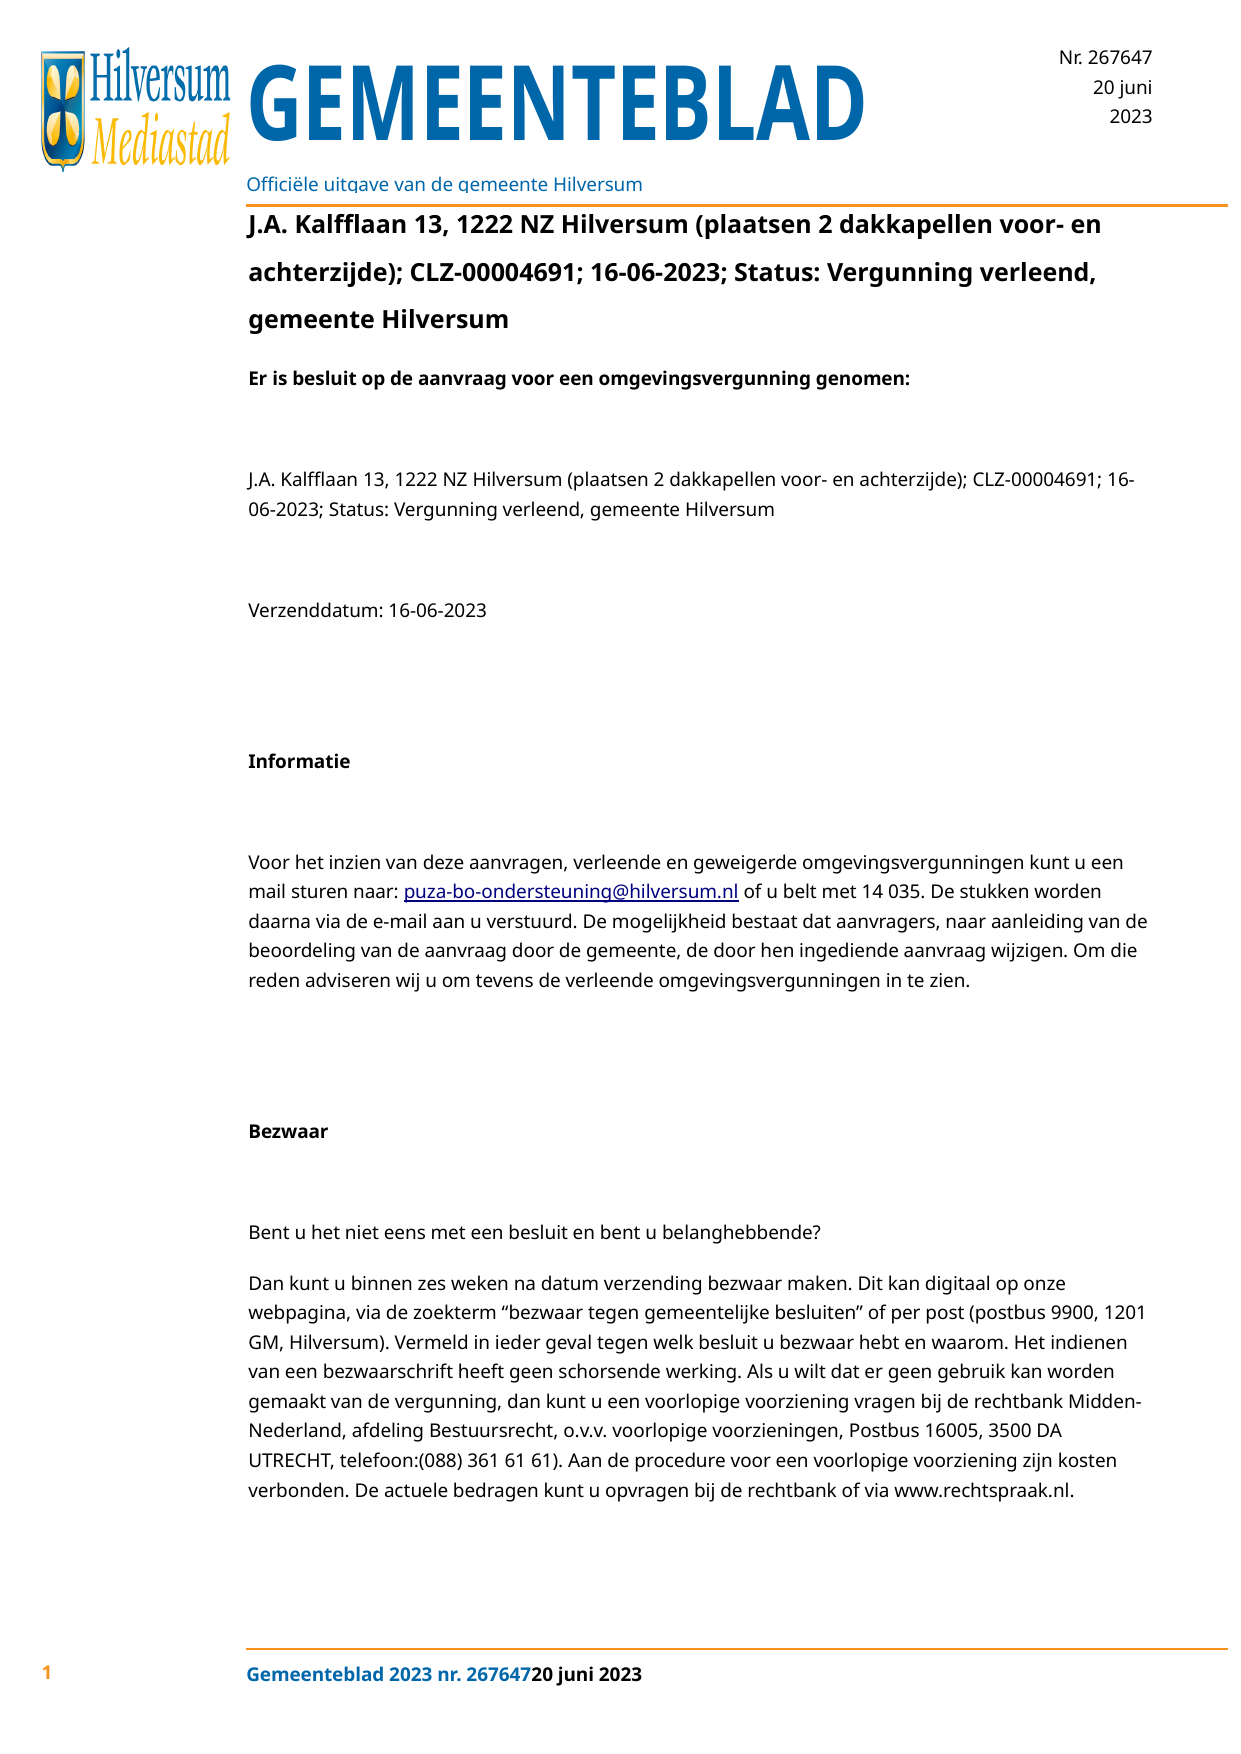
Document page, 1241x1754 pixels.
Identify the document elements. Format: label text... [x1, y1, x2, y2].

text Informatie [248, 748, 1152, 774]
text J.A. Kalfflaan 13, 1222 NZ Hilversum (plaatsen 2 dakkapellen voor- en achterzijde); CLZ-00004691; 16-06-2023; Status: Vergunning verleend, gemeente Hilversum [248, 207, 1152, 336]
text Bezwaar [248, 1118, 1152, 1144]
picture [41, 47, 231, 172]
text Verzenddatum: 16-06-2023 [248, 597, 1152, 622]
text Voor het inzien van deze aanvragen, verleende en geweigerde omgevingsvergunningen kunt u een mail sturen naar: puza-bo-ondersteuning@hilversum.nl of u belt met 14 035. De stukken worden daarna via de e-mail aan u verstuurd. De mogelijkheid bestaat dat aanvragers, naar aanleiding van de beoordeling van de aanvraag door de gemeente, de door hen ingediende aanvraag wijzigen. Om die reden adviseren wij u om tevens de verleende omgevingsvergunningen in te zien. [248, 849, 1152, 993]
text Bent u het niet eens met een besluit en bent u belanghebbende? [248, 1219, 1152, 1245]
text J.A. Kalfflaan 13, 1222 NZ Hilversum (plaatsen 2 dakkapellen voor- en achterzijde); CLZ-00004691; 16-06-2023; Status: Vergunning verleend, gemeente Hilversum [248, 466, 1152, 522]
text Er is besluit op de aanvraag voor een omgevingsvergunning genomen: [248, 366, 1152, 391]
text Dan kunt u binnen zes weken na datum verzending bezwaar maken. Dit kan digitaal op onze webpagina, via de zoekterm “bezwaar tegen gemeentelijke besluiten” of per post (postbus 9900, 1201 GM, Hilversum). Vermeld in ieder geval tegen welk besluit u bezwaar hebt en waarom. Het indienen van een bezwaarschrift heeft geen schorsende werking. Als u wilt dat er geen gebruik kan worden gemaakt van de vergunning, dan kunt u een voorlopige voorziening vragen bij de rechtbank Midden-Nederland, afdeling Bestuursrecht, o.v.v. voorlopige voorzieningen, Postbus 16005, 3500 DA UTRECHT, telefoon:(088) 361 61 61). Aan de procedure voor een voorlopige voorziening zijn kosten verbonden. De actuele bedragen kunt u opvragen bij de rechtbank of via www.rechtspraak.nl. [248, 1270, 1152, 1502]
